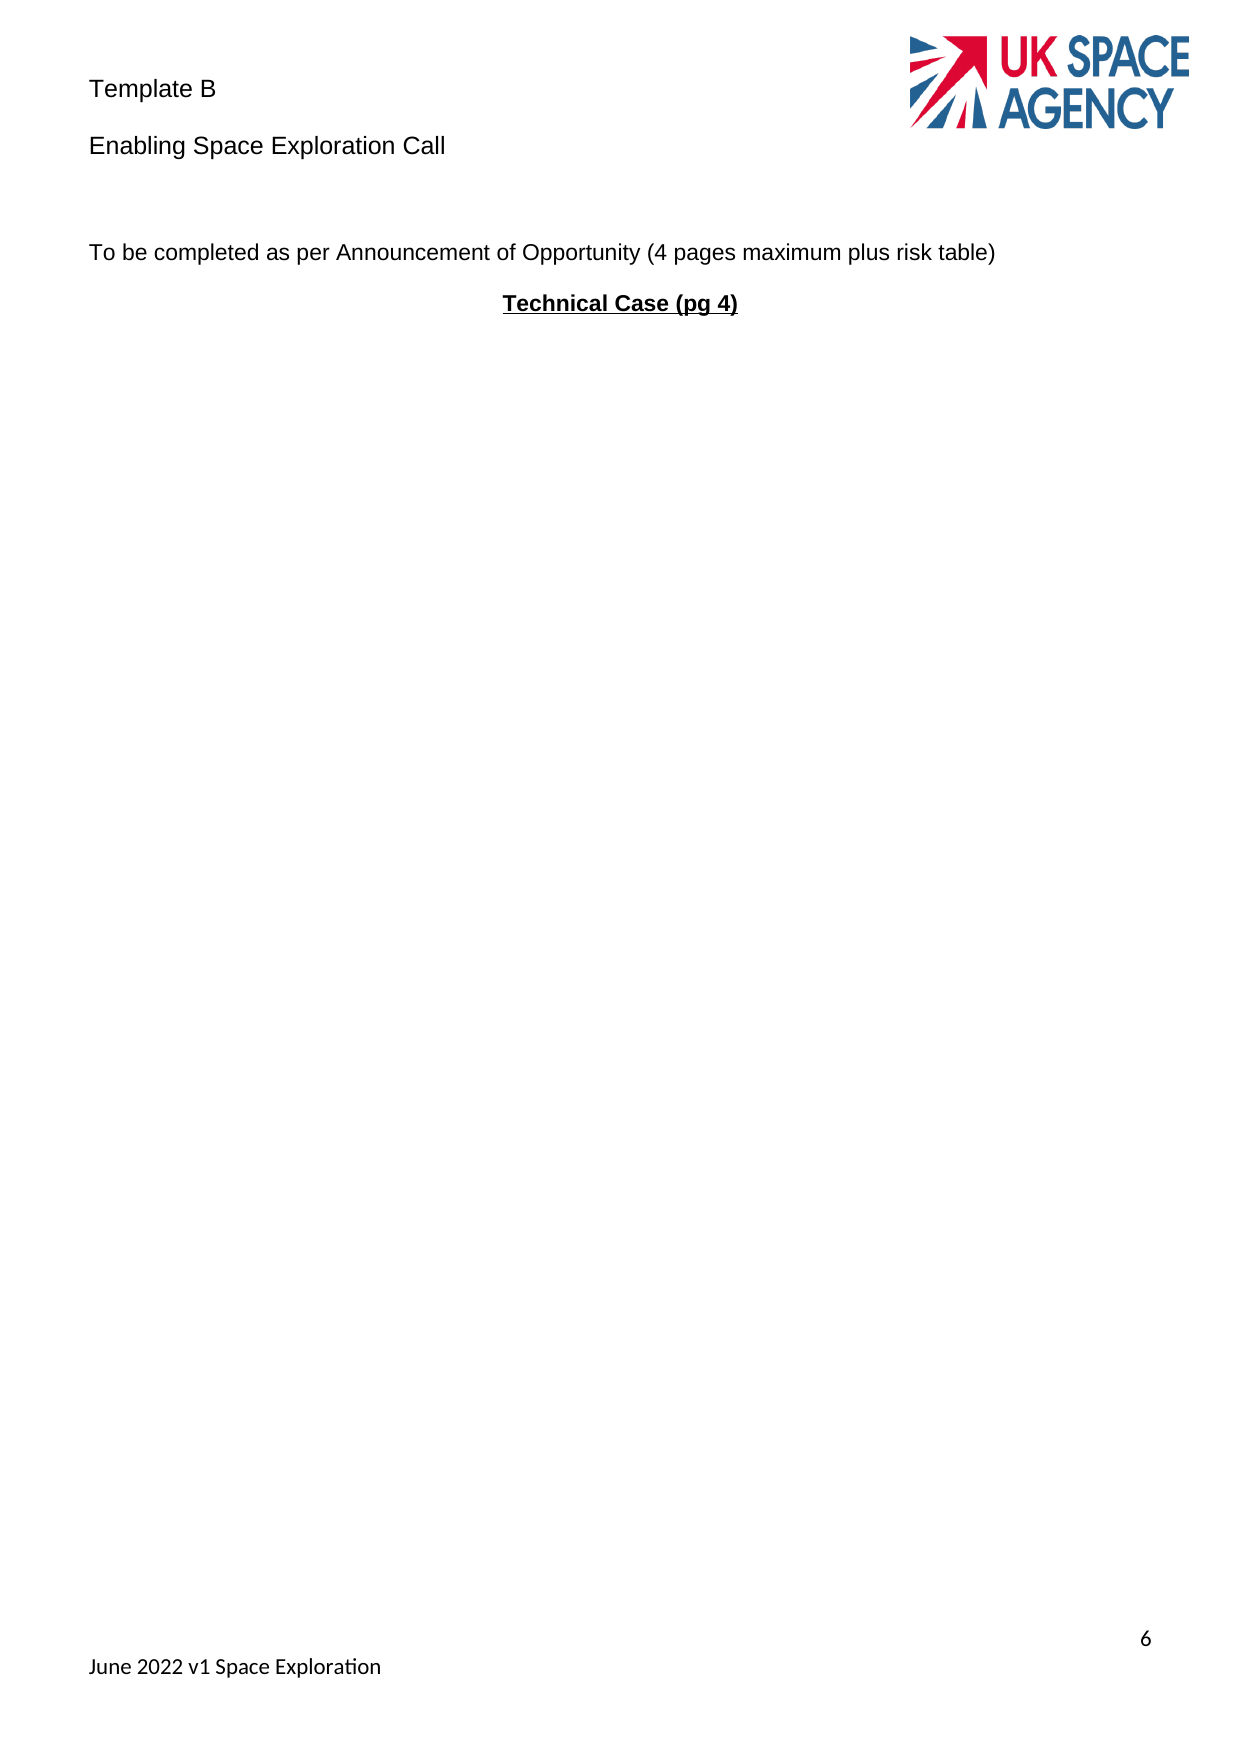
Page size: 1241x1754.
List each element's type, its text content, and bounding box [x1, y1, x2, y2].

text To be completed as per Announcement of Opportunity (4 pages maximum plus risk table) [89, 239, 1152, 265]
text Technical Case (pg 4) [89, 290, 1152, 316]
